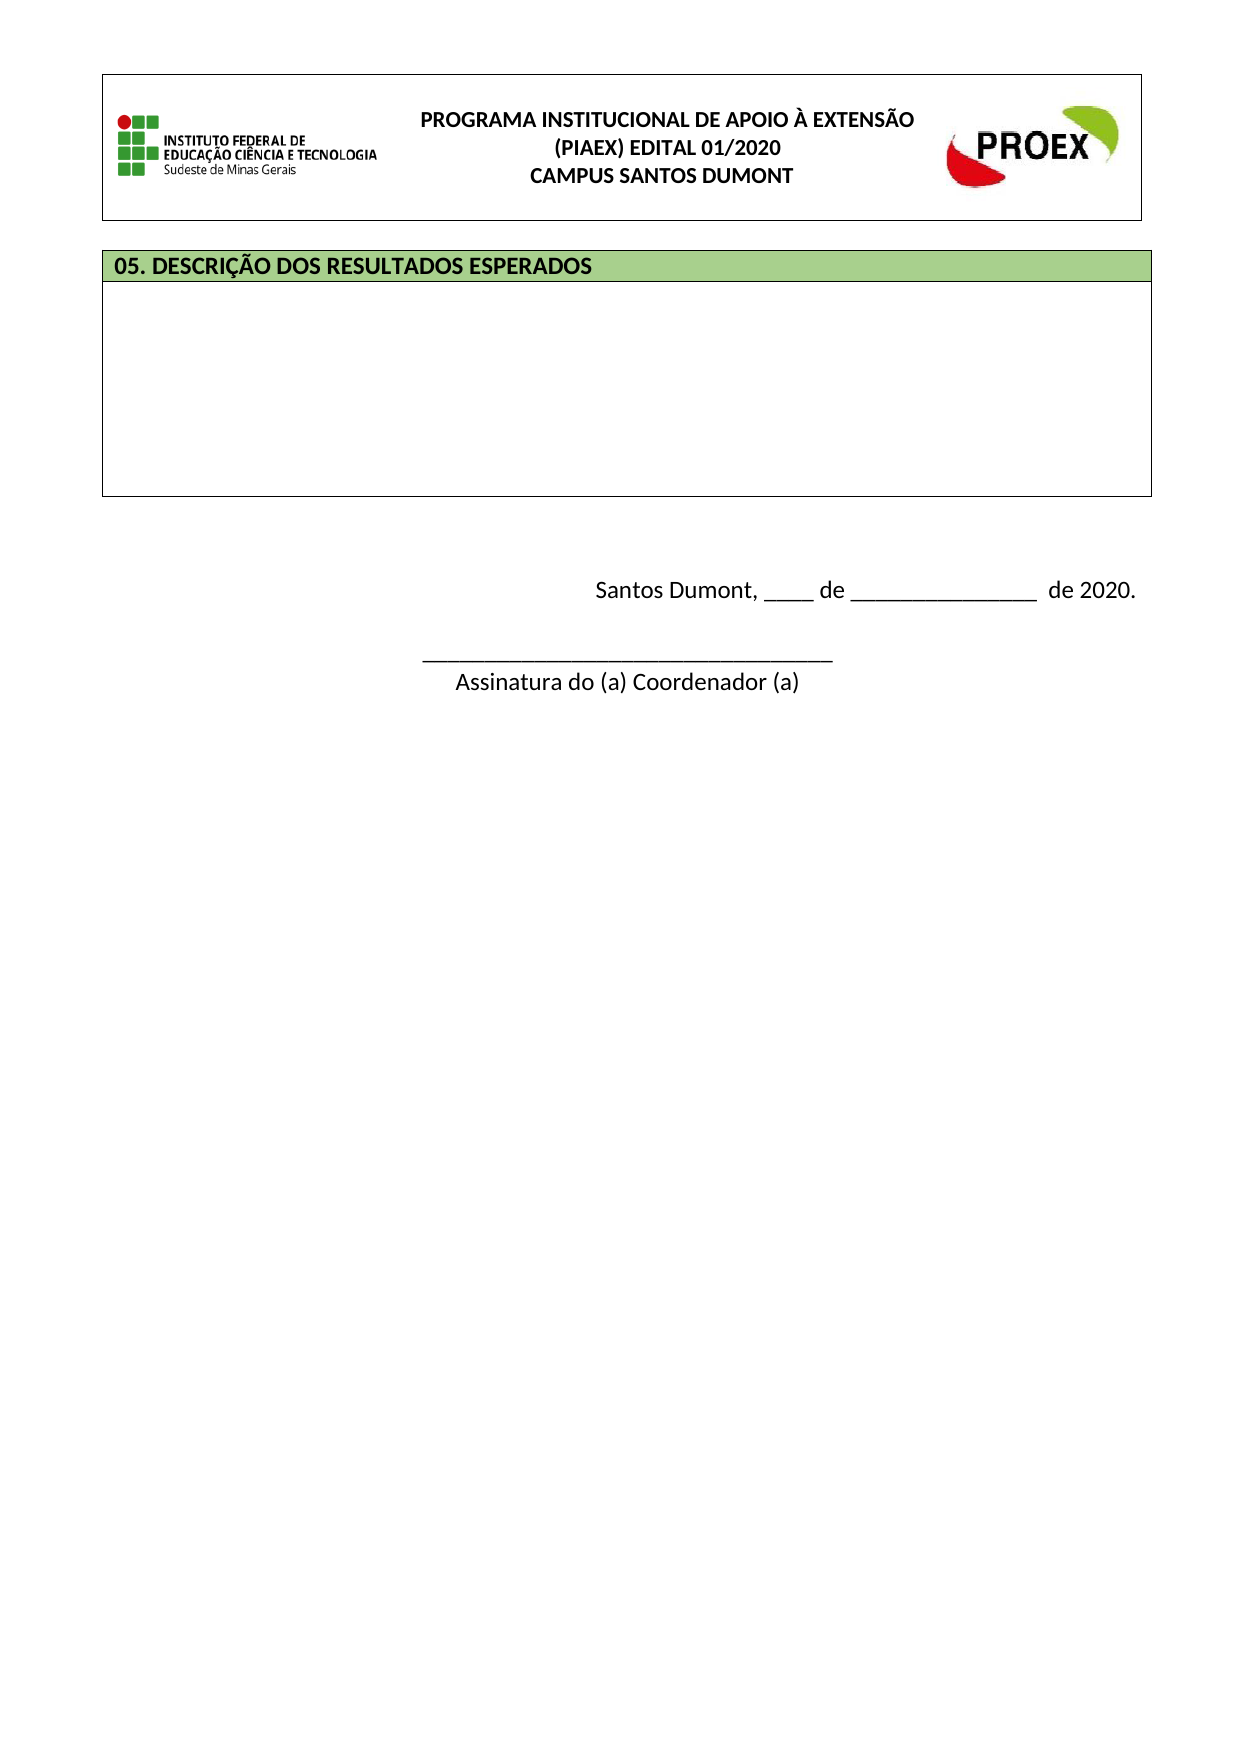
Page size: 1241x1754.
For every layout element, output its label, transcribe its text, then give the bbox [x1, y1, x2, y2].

table_cell [103, 282, 1151, 496]
text Assinatura do (a) Coordenador (a) [118, 666, 1137, 697]
text Santos Dumont, ____ de _______________ de 2020. [118, 574, 1137, 605]
text _________________________________ [118, 636, 1137, 666]
table_header 05. Descrição dos resultados esperados [103, 251, 1151, 281]
